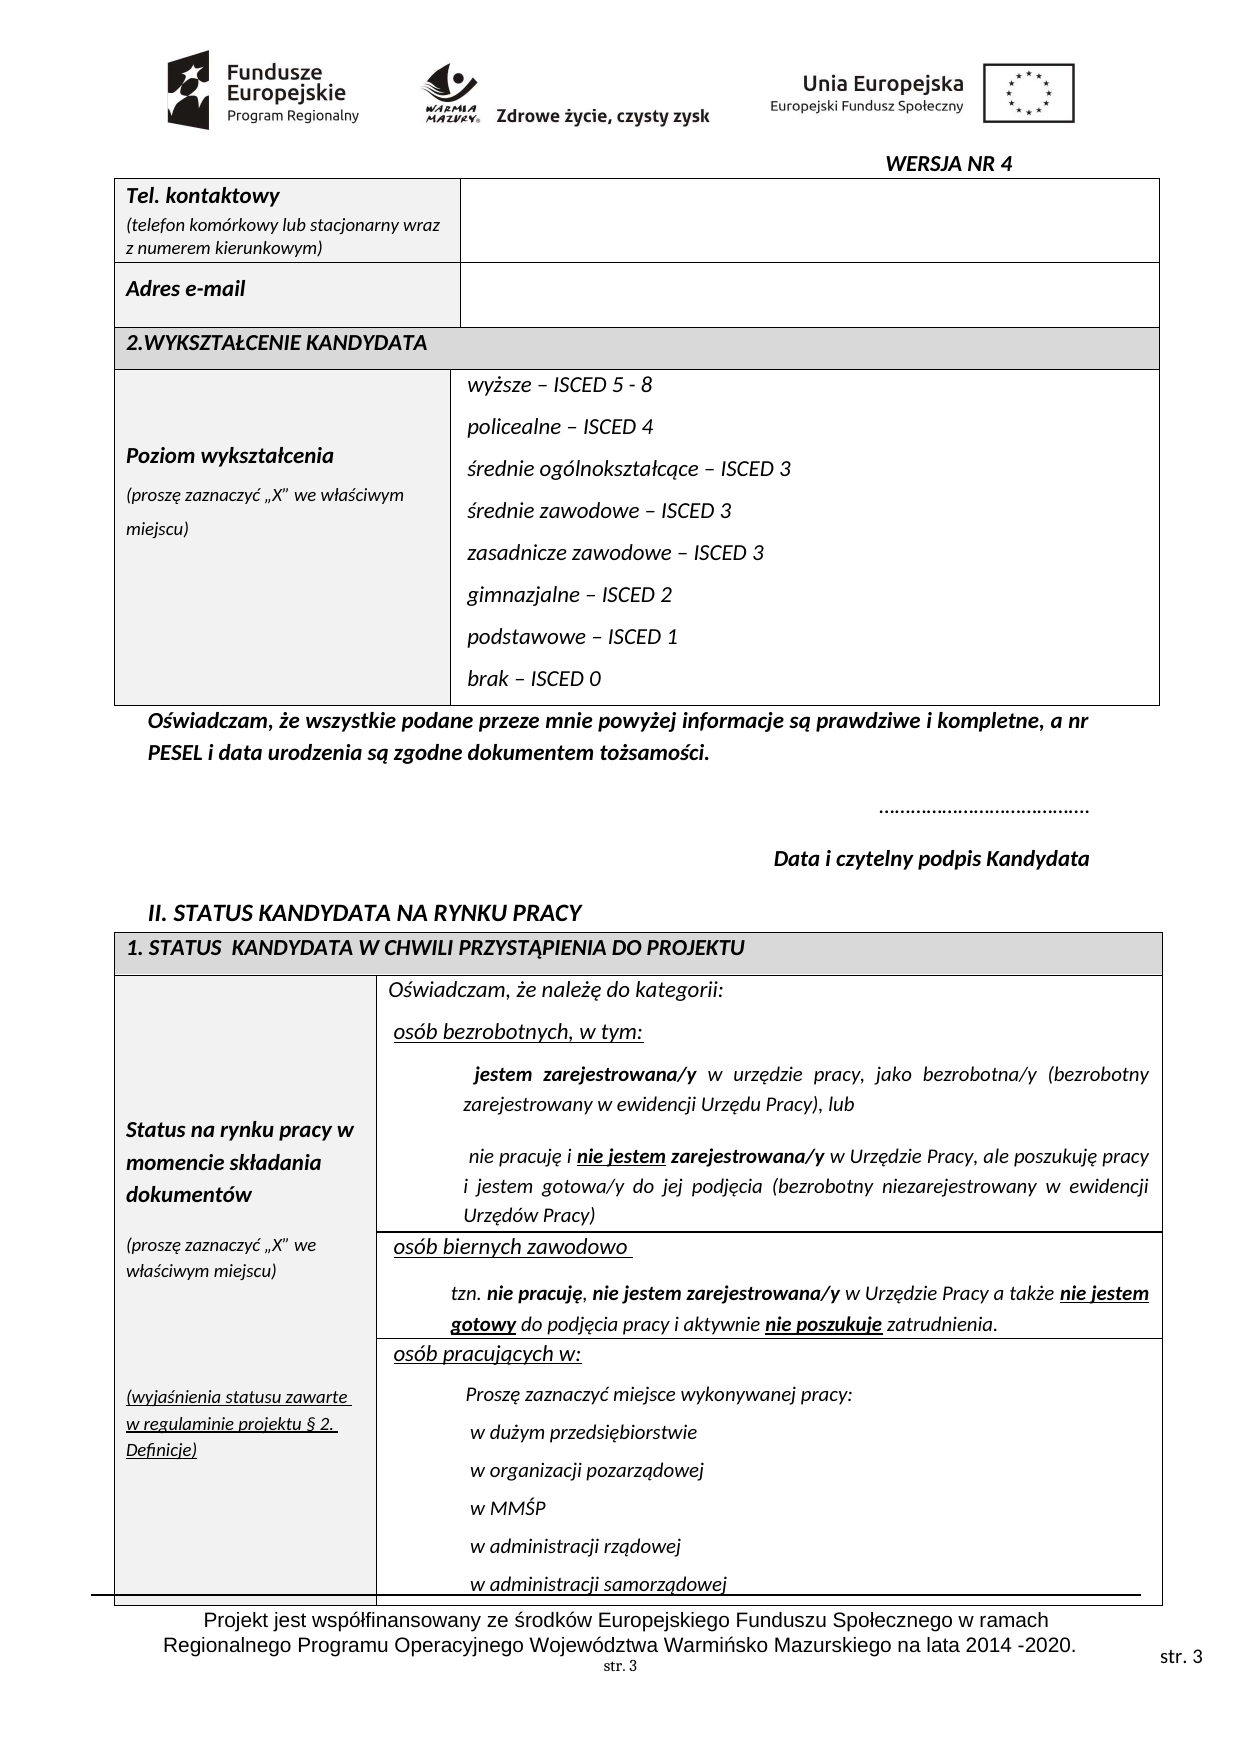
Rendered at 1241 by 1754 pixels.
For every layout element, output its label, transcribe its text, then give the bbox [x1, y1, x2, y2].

table_cell Poziom wykształcenia (proszę zaznaczyć „X” we właściwym miejscu) [115, 370, 450, 705]
table_cell 2.WYKSZTAŁCENIE KANDYDATA [115, 328, 1159, 369]
table_cell wyższe – ISCED 5 - 8 policealne – ISCED 4 średnie ogólnokształcące – ISCED 3 średnie zawodowe – ISCED 3 zasadnicze zawodowe – ISCED 3 gimnazjalne – ISCED 2 podstawowe – ISCED 1 brak – ISCED 0 [451, 370, 1159, 705]
table_cell osób biernych zawodowo tzn. nie pracuję, nie jestem zarejestrowana/y w Urzędzie Pracy a także nie jestem gotowy do podjęcia pracy i aktywnie nie poszukuje zatrudnienia. [377, 1233, 1162, 1338]
table_cell [461, 179, 1159, 262]
table_cell osób pracujących w: Proszę zaznaczyć miejsce wykonywanej pracy: w dużym przedsiębiorstwie w organizacji pozarządowej w MMŚP w administracji rządowej w administracji samorządowej [377, 1339, 1162, 1605]
table_cell Oświadczam, że należę do kategorii: osób bezrobotnych, w tym: jestem zarejestrowana/y w urzędzie pracy, jako bezrobotna/y (bezrobotny zarejestrowany w ewidencji Urzędu Pracy), lub nie pracuję i nie jestem zarejestrowana/y w Urzędzie Pracy, ale poszukuję pracy i jestem gotowa/y do jej podjęcia (bezrobotny niezarejestrowany w ewidencji Urzędów Pracy) [377, 976, 1162, 1231]
text Oświadczam, że wszystkie podane przeze mnie powyżej informacje są prawdziwe i kompletne, a nr PESEL i data urodzenia są zgodne dokumentem tożsamości. [148, 706, 1093, 766]
text Data i czytelny podpis Kandydata [148, 844, 1093, 872]
table_cell Tel. kontaktowy (telefon komórkowy lub stacjonarny wraz z numerem kierunkowym) [115, 179, 460, 262]
table_cell Status na rynku pracy w momencie składania dokumentów (proszę zaznaczyć „X” we właściwym miejscu) (wyjaśnienia statusu zawarte w regulaminie projektu § 2. Definicje) [115, 976, 376, 1594]
text II. STATUS KANDYDATA NA RYNKU PRACY [148, 897, 1093, 928]
table_header 1. STATUS KANDYDATA W CHWILI PRZYSTĄPIENIA DO PROJEKTU [115, 933, 1162, 974]
table_cell [461, 263, 1159, 327]
table_cell Adres e-mail [115, 263, 460, 327]
text …………………………………. [148, 791, 1093, 819]
